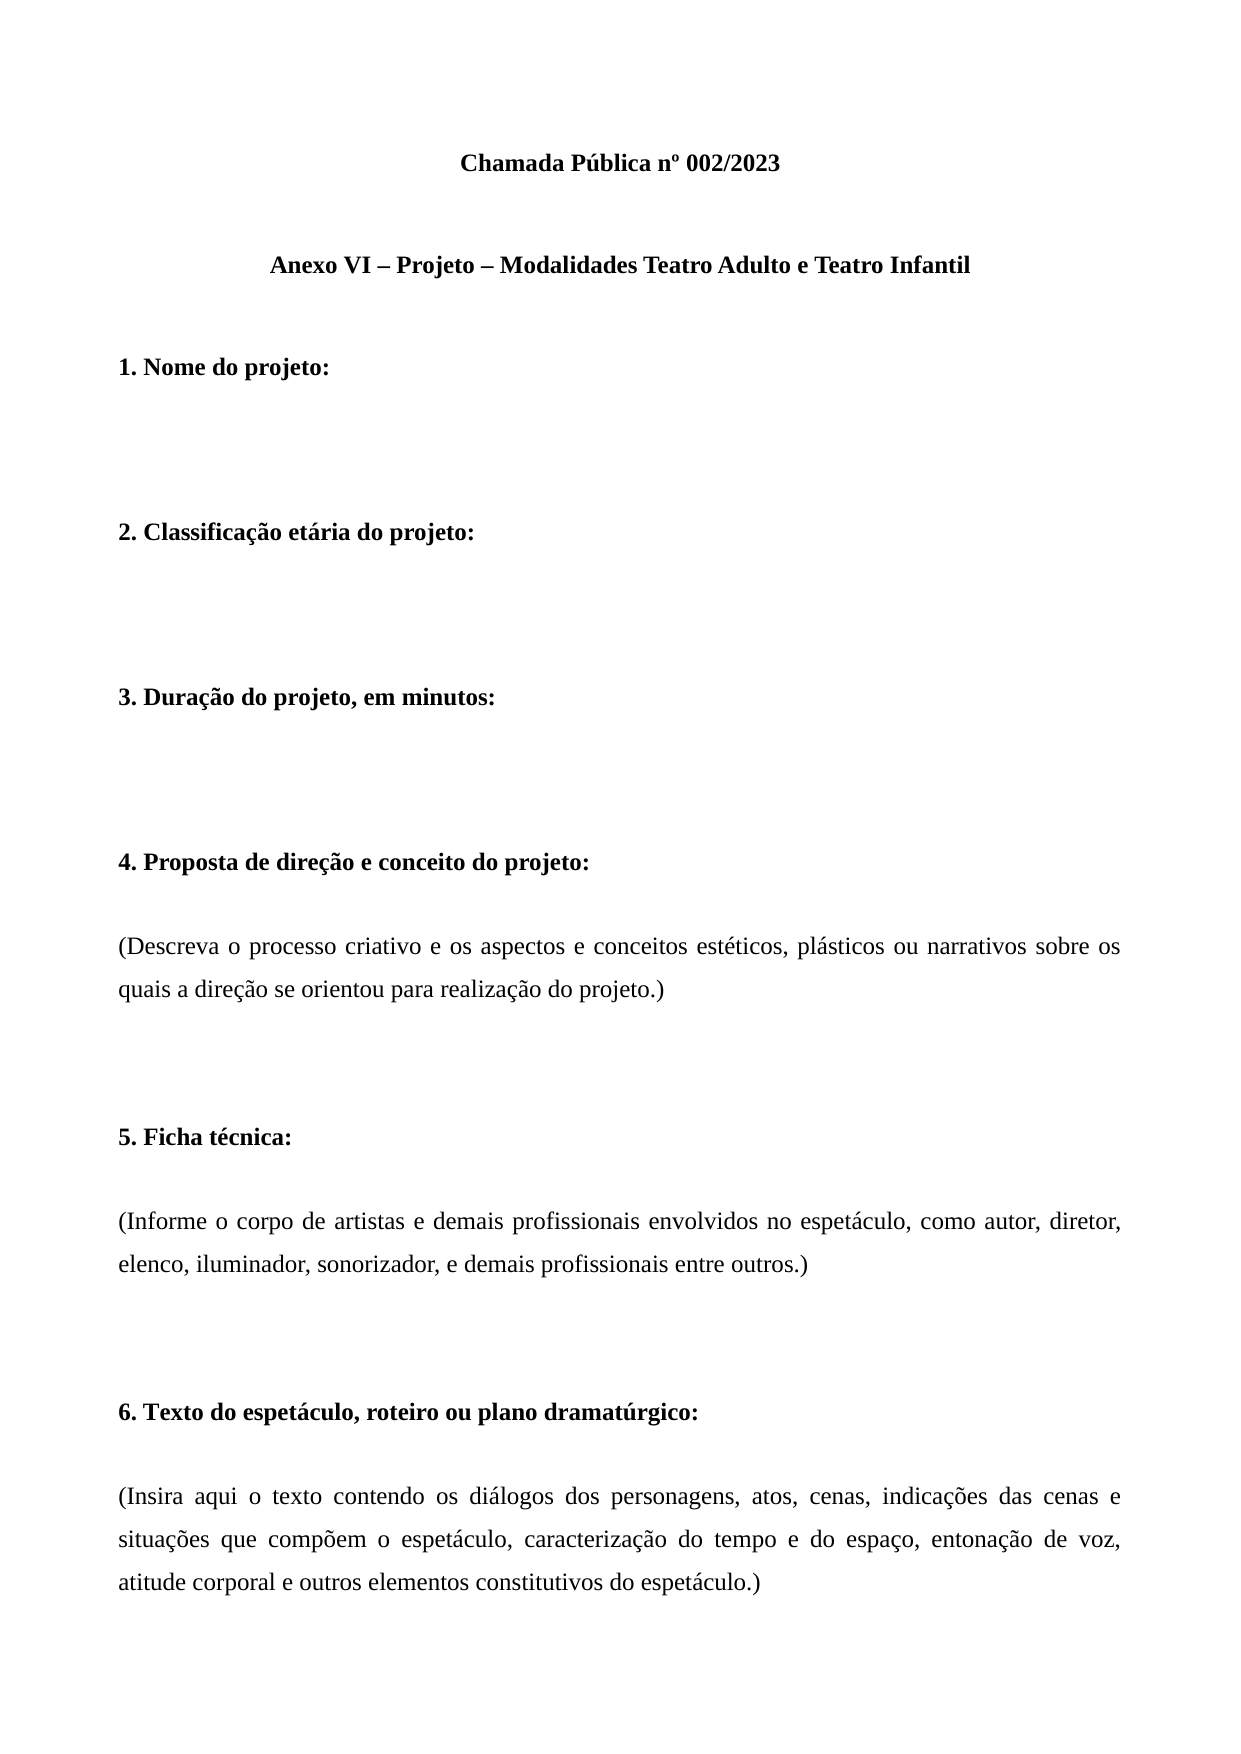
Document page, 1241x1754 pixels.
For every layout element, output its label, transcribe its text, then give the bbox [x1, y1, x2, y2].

text Chamada Pública nº 002/2023 [118, 148, 1122, 176]
text 4. Proposta de direção e conceito do projeto: [118, 847, 1122, 876]
text 5. Ficha técnica: [118, 1122, 1122, 1151]
text 3. Duração do projeto, em minutos: [118, 682, 1122, 711]
text (Informe o corpo de artistas e demais profissionais envolvidos no espetáculo, como autor, diretor, elenco, iluminador, sonorizador, e demais profissionais entre outros.) [118, 1206, 1122, 1278]
text Anexo VI – Projeto – Modalidades Teatro Adulto e Teatro Infantil [118, 250, 1122, 278]
text (Descreva o processo criativo e os aspectos e conceitos estéticos, plásticos ou narrativos sobre os quais a direção se orientou para realização do projeto.) [118, 931, 1122, 1003]
text 2. Classificação etária do projeto: [118, 517, 1122, 546]
text 1. Nome do projeto: [118, 352, 1122, 381]
text (Insira aqui o texto contendo os diálogos dos personagens, atos, cenas, indicações das cenas e situações que compõem o espetáculo, caracterização do tempo e do espaço, entonação de voz, atitude corporal e outros elementos constitutivos do espetáculo.) [118, 1481, 1122, 1596]
text 6. Texto do espetáculo, roteiro ou plano dramatúrgico: [118, 1397, 1122, 1426]
